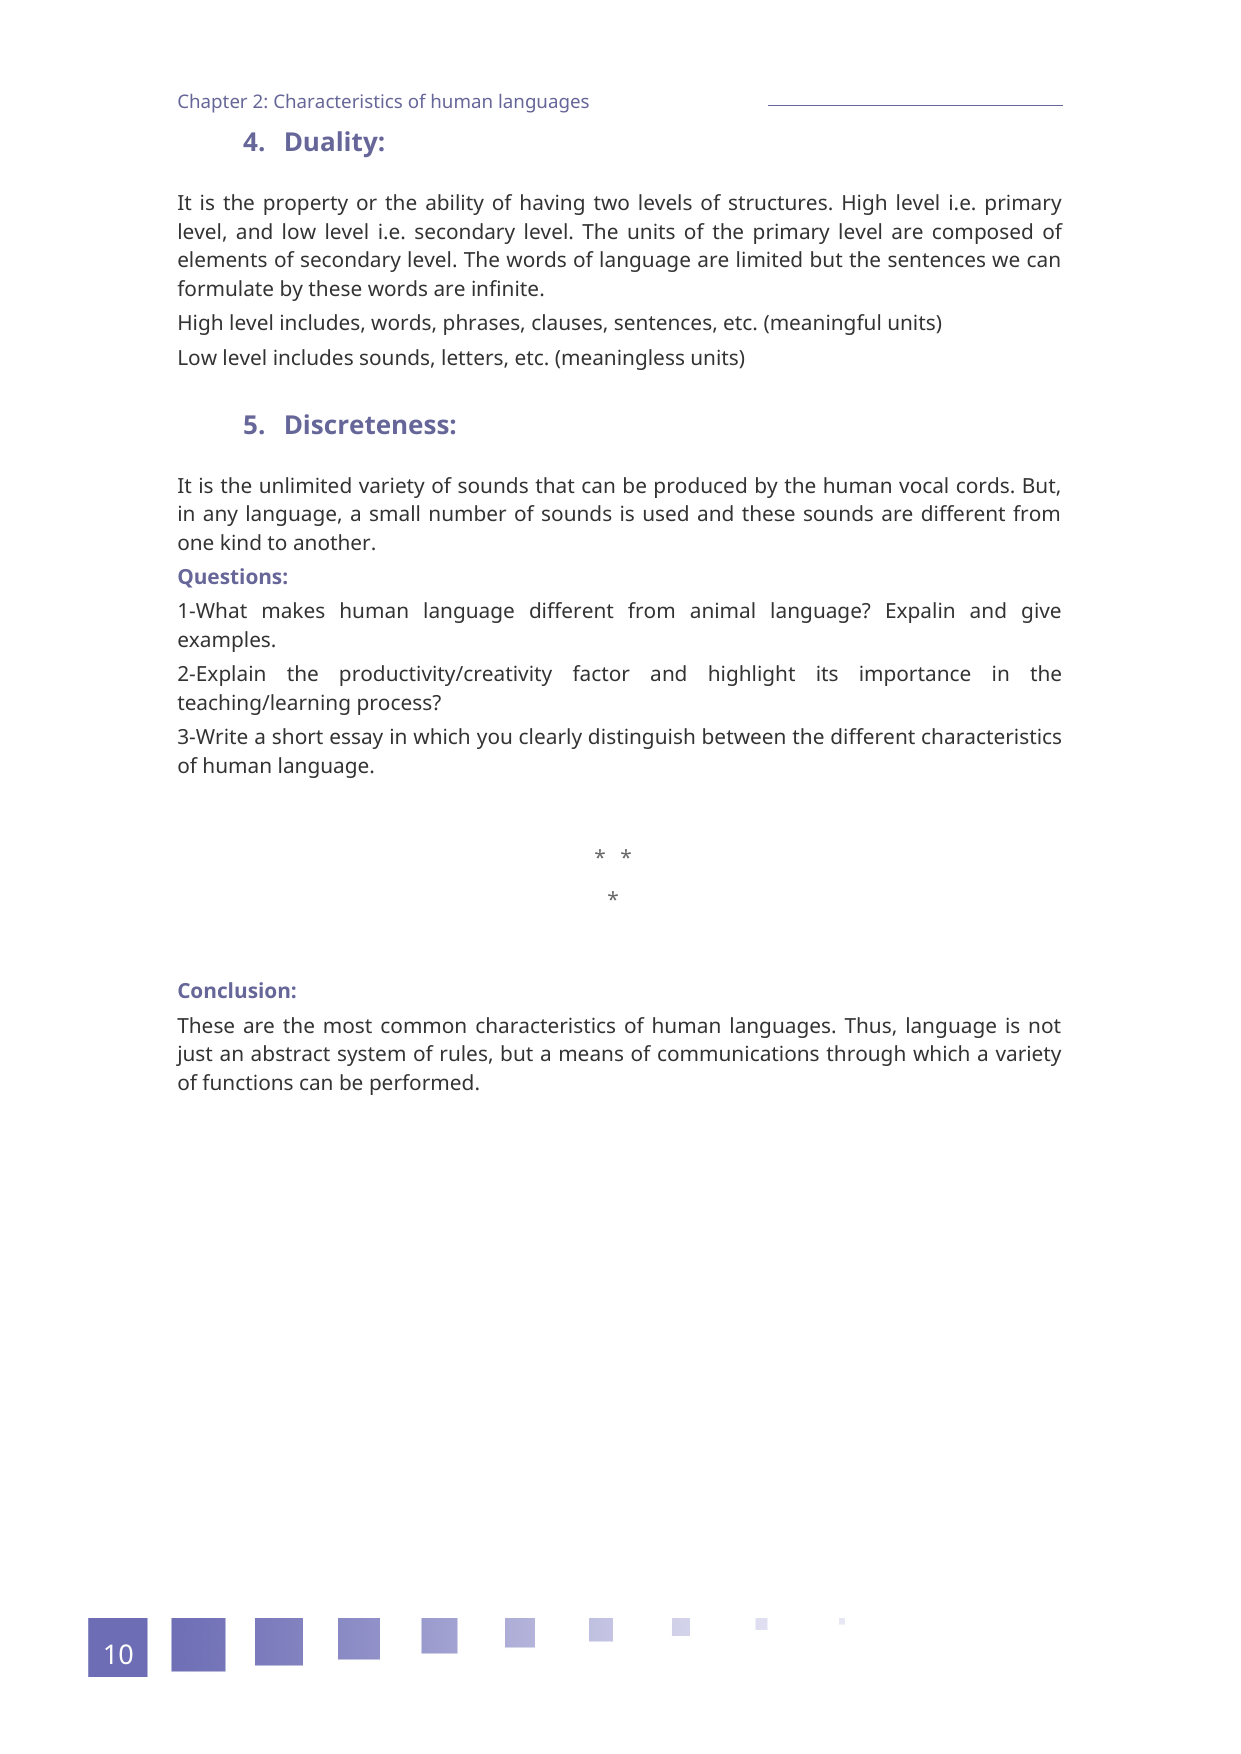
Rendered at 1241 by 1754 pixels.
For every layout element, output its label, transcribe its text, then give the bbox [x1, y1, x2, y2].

text Conclusion: [177, 977, 1063, 1005]
picture [88, 1618, 889, 1678]
text 3-Write a short essay in which you clearly distinguish between the different characteristics of human language. [177, 722, 1063, 779]
text It is the unlimited variety of sounds that can be produced by the human vocal cords. But, in any language, a small number of sounds is used and these sounds are different from one kind to another. [177, 471, 1063, 556]
text Questions: [177, 562, 1063, 591]
title Discreteness: [236, 406, 1063, 442]
text 2-Explain the productivity/creativity factor and highlight its importance in the teaching/learning process? [177, 659, 1063, 716]
text It is the property or the ability of having two levels of structures. High level i.e. primary level, and low level i.e. secondary level. The units of the primary level are composed of elements of secondary level. The words of language are limited but the sentences we can formulate by these words are infinite. [177, 188, 1063, 302]
text ** * [177, 843, 1063, 956]
text These are the most common characteristics of human languages. Thus, language is not just an abstract system of rules, but a means of communications through which a variety of functions can be performed. [177, 1011, 1063, 1096]
text 1-What makes human language different from animal language? Expalin and give examples. [177, 597, 1063, 653]
text Low level includes sounds, letters, etc. (meaningless units) [177, 343, 1063, 371]
title Duality: [236, 124, 1063, 159]
text High level includes, words, phrases, clauses, sentences, etc. (meaningful units) [177, 308, 1063, 337]
